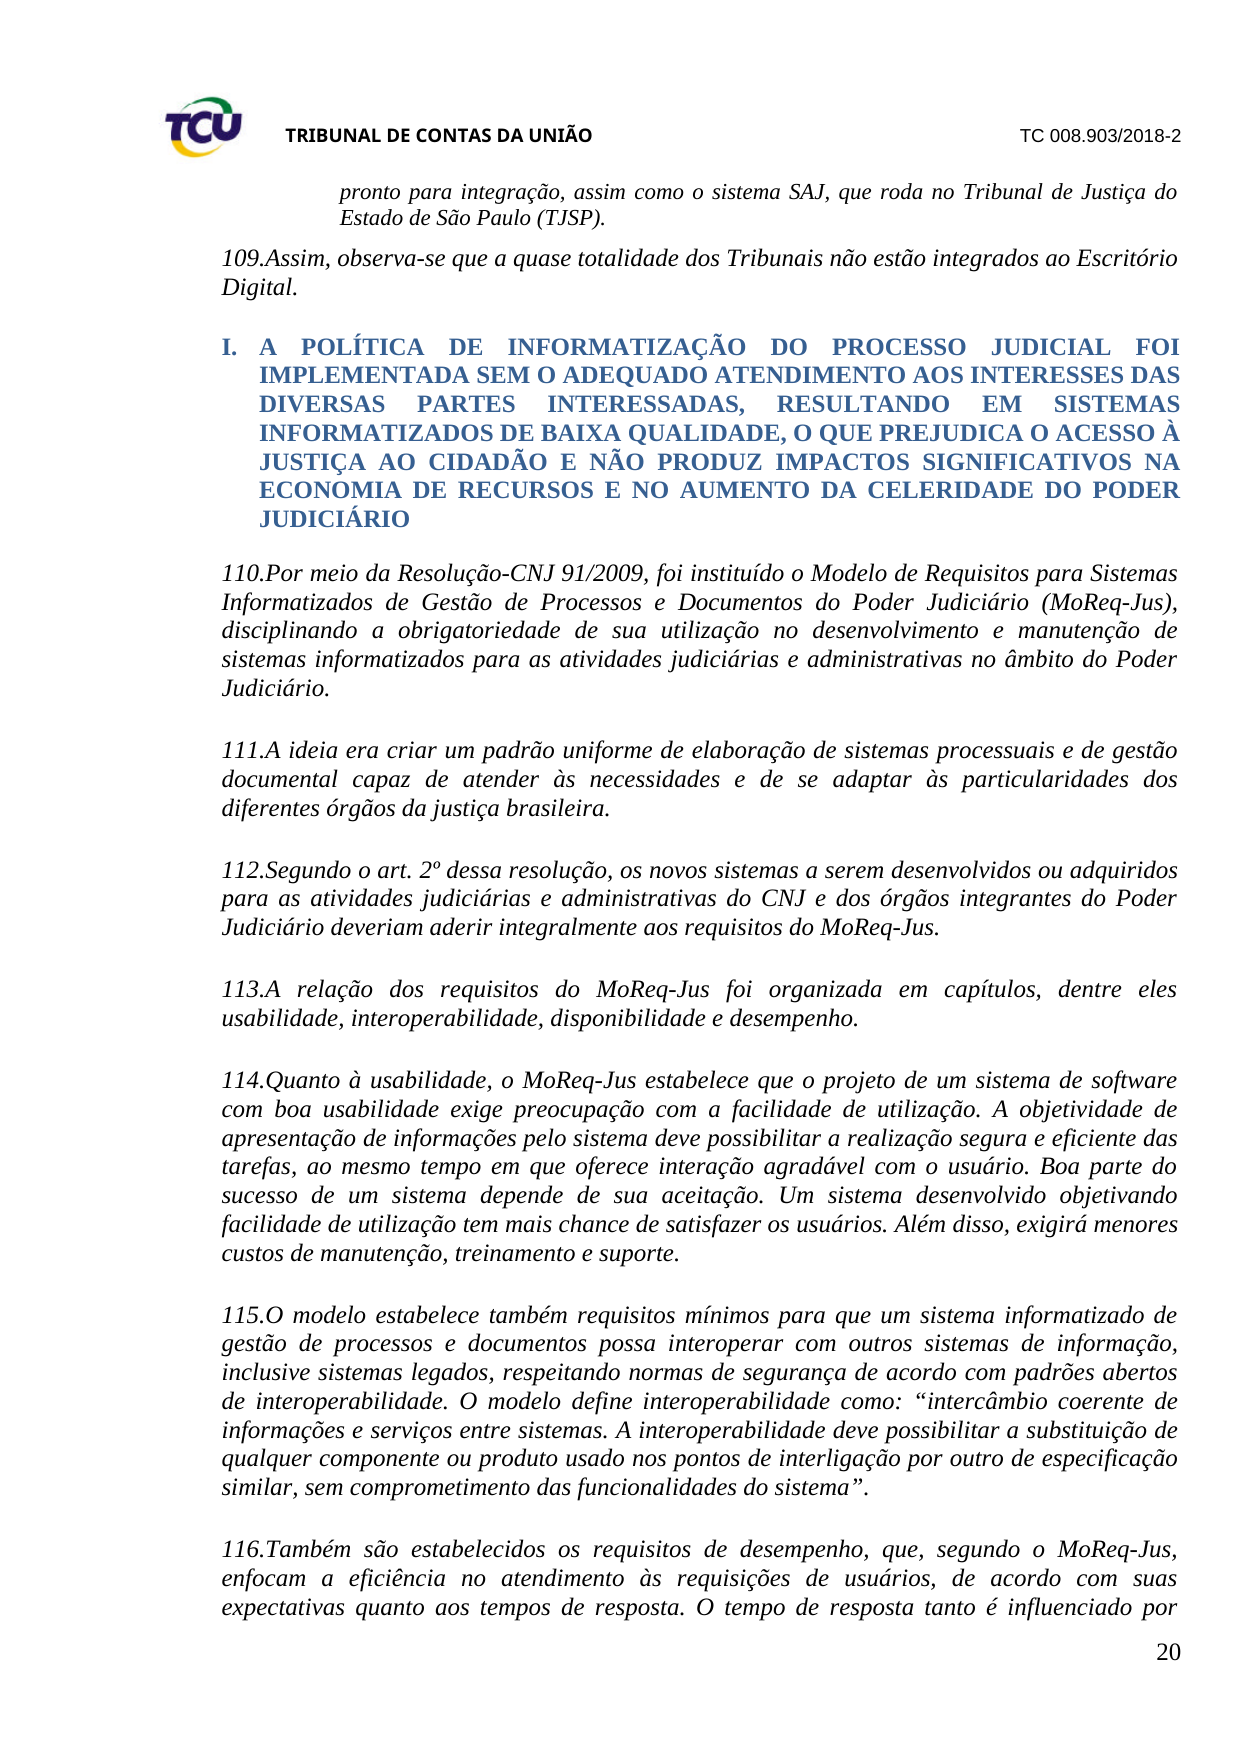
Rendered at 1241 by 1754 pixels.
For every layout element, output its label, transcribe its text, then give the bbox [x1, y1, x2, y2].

text pronto para integração, assim como o sistema SAJ, que roda no Tribunal de Justiça do Estado de São Paulo (TJSP). [339, 178, 1181, 231]
list Por meio da Resolução-CNJ 91/2009, foi instituído o Modelo de Requisitos para Sistemas Informatizados de Gestão de Processos e Documentos do Poder Judiciário (MoReq-Jus), disciplinando a obrigatoriedade de sua utilização no desenvolvimento e manutenção de sistemas informatizados para as atividades judiciárias e administrativas no âmbito do Poder Judiciário. [221, 558, 1181, 702]
list Também são estabelecidos os requisitos de desempenho, que, segundo o MoReq-Jus, enfocam a eficiência no atendimento às requisições de usuários, de acordo com suas expectativas quanto aos tempos de resposta. O tempo de resposta tanto é influenciado por [221, 1534, 1181, 1621]
list Assim, observa-se que a quase totalidade dos Tribunais não estão integrados ao Escritório Digital. [221, 243, 1181, 301]
subtitle A POLÍTICA DE INFORMATIZAÇÃO DO PROCESSO JUDICIAL FOI IMPLEMENTADA SEM O ADEQUADO ATENDIMENTO AOS INTERESSES DAS DIVERSAS PARTES INTERESSADAS, RESULTANDO EM SISTEMAS INFORMATIZADOS DE BAIXA QUALIDADE, O QUE PREJUDICA O ACESSO À JUSTIÇA AO CIDADÃO E NÃO PRODUZ IMPACTOS SIGNIFICATIVOS NA ECONOMIA DE RECURSOS E NO AUMENTO DA CELERIDADE DO PODER JUDICIÁRIO [221, 332, 1181, 533]
list Segundo o art. 2º dessa resolução, os novos sistemas a serem desenvolvidos ou adquiridos para as atividades judiciárias e administrativas do CNJ e dos órgãos integrantes do Poder Judiciário deveriam aderir integralmente aos requisitos do MoReq-Jus. [221, 855, 1181, 941]
list A ideia era criar um padrão uniforme de elaboração de sistemas processuais e de gestão documental capaz de atender às necessidades e de se adaptar às particularidades dos diferentes órgãos da justiça brasileira. [221, 735, 1181, 821]
list O modelo estabelece também requisitos mínimos para que um sistema informatizado de gestão de processos e documentos possa interoperar com outros sistemas de informação, inclusive sistemas legados, respeitando normas de segurança de acordo com padrões abertos de interoperabilidade. O modelo define interoperabilidade como: “intercâmbio coerente de informações e serviços entre sistemas. A interoperabilidade deve possibilitar a substituição de qualquer componente ou produto usado nos pontos de interligação por outro de especificação similar, sem comprometimento das funcionalidades do sistema”. [221, 1300, 1181, 1501]
list A relação dos requisitos do MoReq-Jus foi organizada em capítulos, dentre eles usabilidade, interoperabilidade, disponibilidade e desempenho. [221, 974, 1181, 1032]
list Quanto à usabilidade, o MoReq-Jus estabelece que o projeto de um sistema de software com boa usabilidade exige preocupação com a facilidade de utilização. A objetividade de apresentação de informações pelo sistema deve possibilitar a realização segura e eficiente das tarefas, ao mesmo tempo em que oferece interação agradável com o usuário. Boa parte do sucesso de um sistema depende de sua aceitação. Um sistema desenvolvido objetivando facilidade de utilização tem mais chance de satisfazer os usuários. Além disso, exigirá menores custos de manutenção, treinamento e suporte. [221, 1065, 1181, 1266]
